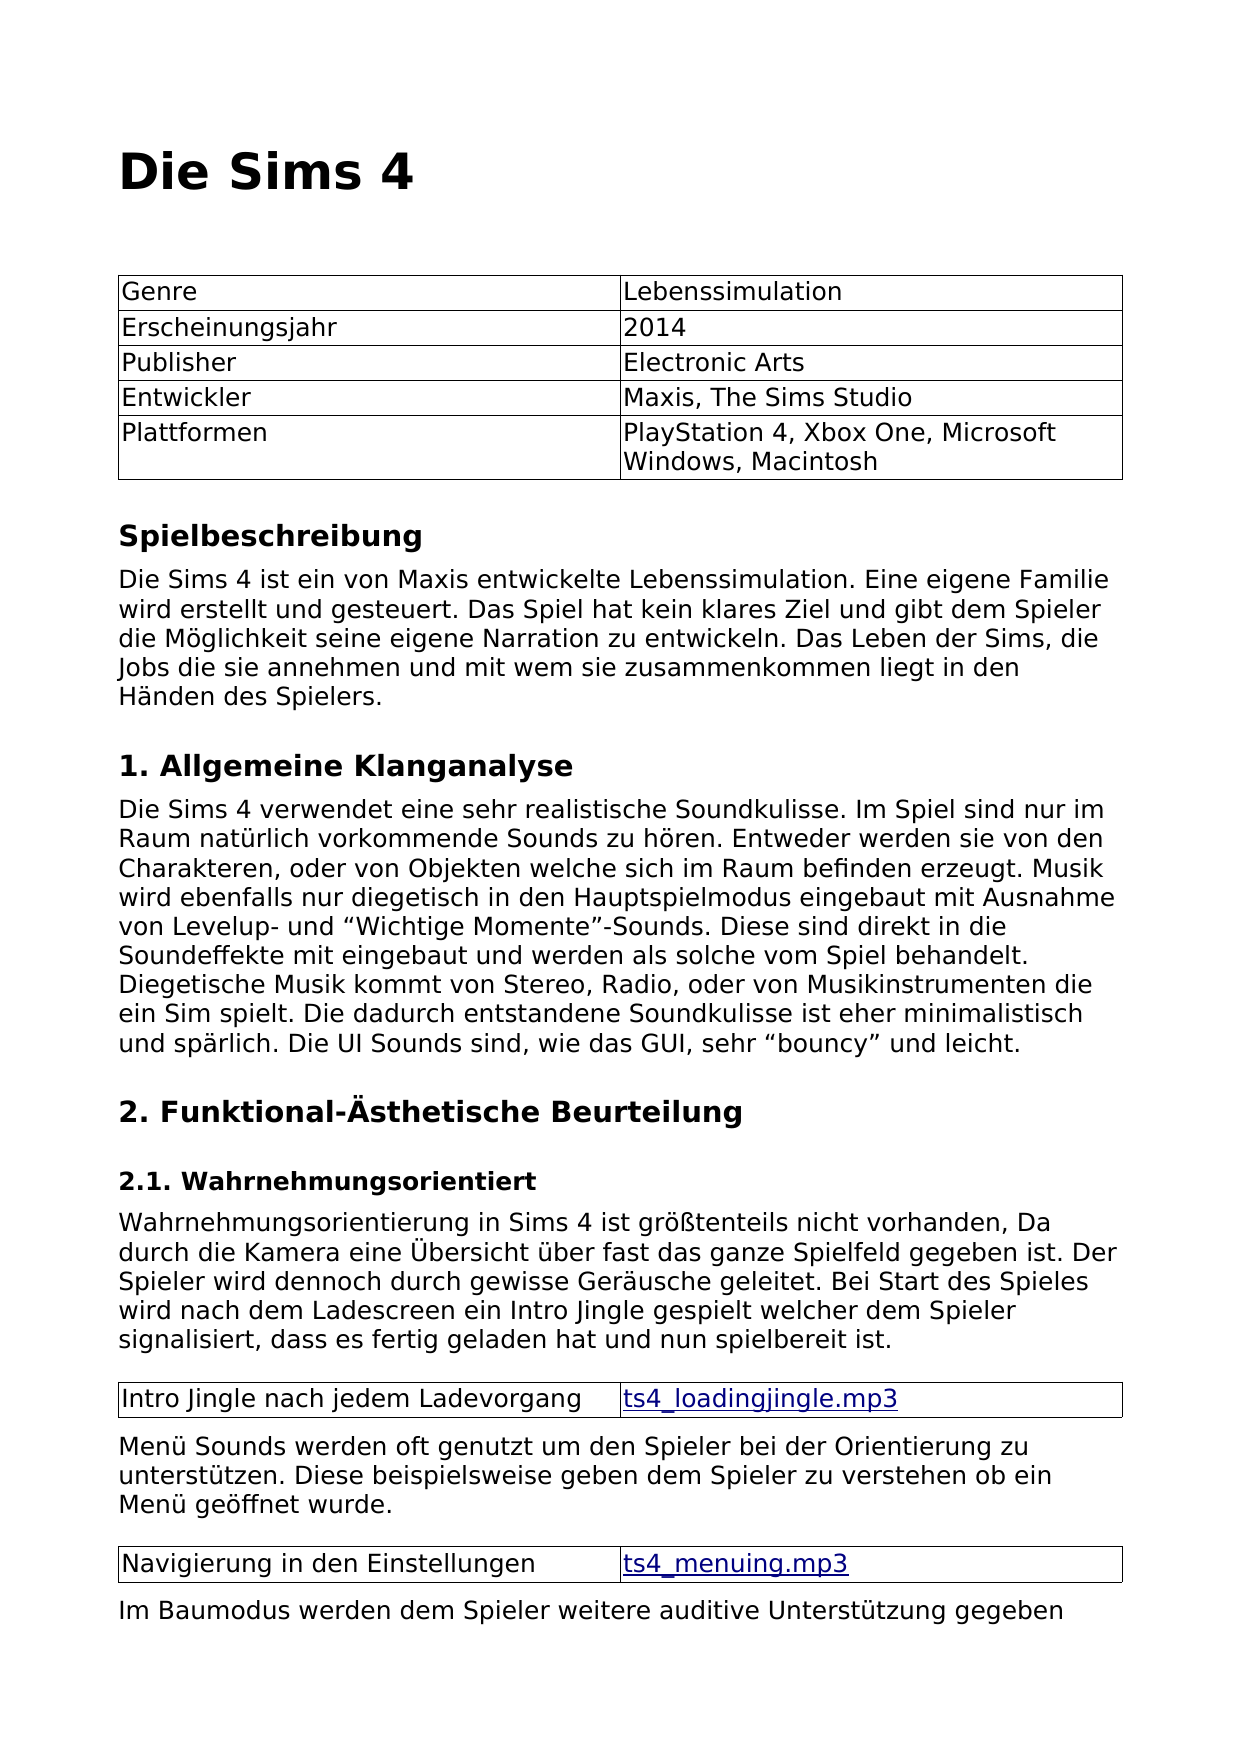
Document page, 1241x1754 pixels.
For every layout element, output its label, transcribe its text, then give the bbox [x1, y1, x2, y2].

table_header Intro Jingle nach jedem Ladevorgang [119, 1383, 620, 1417]
table_header ts4_loadingjingle.mp3 [621, 1383, 1122, 1417]
subtitle 1. Allgemeine Klanganalyse [118, 749, 1122, 783]
table_cell Electronic Arts [621, 346, 1122, 380]
subtitle Die Sims 4 [118, 143, 1122, 201]
table_header Navigierung in den Einstellungen [119, 1547, 620, 1582]
table_cell Publisher [119, 346, 620, 380]
table_header ts4_menuing.mp3 [621, 1547, 1122, 1582]
table_cell Entwickler [119, 381, 620, 415]
text Menü Sounds werden oft genutzt um den Spieler bei der Orientierung zu unterstützen. Diese beispielsweise geben dem Spieler zu verstehen ob ein Menü geöffnet wurde. [118, 1432, 1122, 1519]
table_cell PlayStation 4, Xbox One, Microsoft Windows, Macintosh [621, 416, 1122, 479]
text Im Baumodus werden dem Spieler weitere auditive Unterstützung gegeben [118, 1596, 1122, 1626]
table_cell Maxis, The Sims Studio [621, 381, 1122, 415]
table_header Genre [119, 276, 620, 310]
text Wahrnehmungsorientierung in Sims 4 ist größtenteils nicht vorhanden, Da durch die Kamera eine Übersicht über fast das ganze Spielfeld gegeben ist. Der Spieler wird dennoch durch gewisse Geräusche geleitet. Bei Start des Spieles wird nach dem Ladescreen ein Intro Jingle gespielt welcher dem Spieler signalisiert, dass es fertig geladen hat und nun spielbereit ist. [118, 1208, 1122, 1354]
table_cell 2014 [621, 311, 1122, 345]
subtitle 2.1. Wahrnehmungsorientiert [118, 1167, 1122, 1196]
subtitle Spielbeschreibung [118, 519, 1122, 553]
text Die Sims 4 ist ein von Maxis entwickelte Lebenssimulation. Eine eigene Familie wird erstellt und gesteuert. Das Spiel hat kein klares Ziel und gibt dem Spieler die Möglichkeit seine eigene Narration zu entwickeln. Das Leben der Sims, die Jobs die sie annehmen und mit wem sie zusammenkommen liegt in den Händen des Spielers. [118, 566, 1122, 711]
table_header Lebenssimulation [621, 276, 1122, 310]
subtitle 2. Funktional-Ästhetische Beurteilung [118, 1095, 1122, 1129]
table_cell Erscheinungsjahr [119, 311, 620, 345]
text Die Sims 4 verwendet eine sehr realistische Soundkulisse. Im Spiel sind nur im Raum natürlich vorkommende Sounds zu hören. Entweder werden sie von den Charakteren, oder von Objekten welche sich im Raum befinden erzeugt. Musik wird ebenfalls nur diegetisch in den Hauptspielmodus eingebaut mit Ausnahme von Levelup- und “Wichtige Momente”-Sounds. Diese sind direkt in die Soundeffekte mit eingebaut und werden als solche vom Spiel behandelt. Diegetische Musik kommt von Stereo, Radio, oder von Musikinstrumenten die ein Sim spielt. Die dadurch entstandene Soundkulisse ist eher minimalistisch und spärlich. Die UI Sounds sind, wie das GUI, sehr “bouncy” und leicht. [118, 795, 1122, 1058]
table_cell Plattformen [119, 416, 620, 479]
